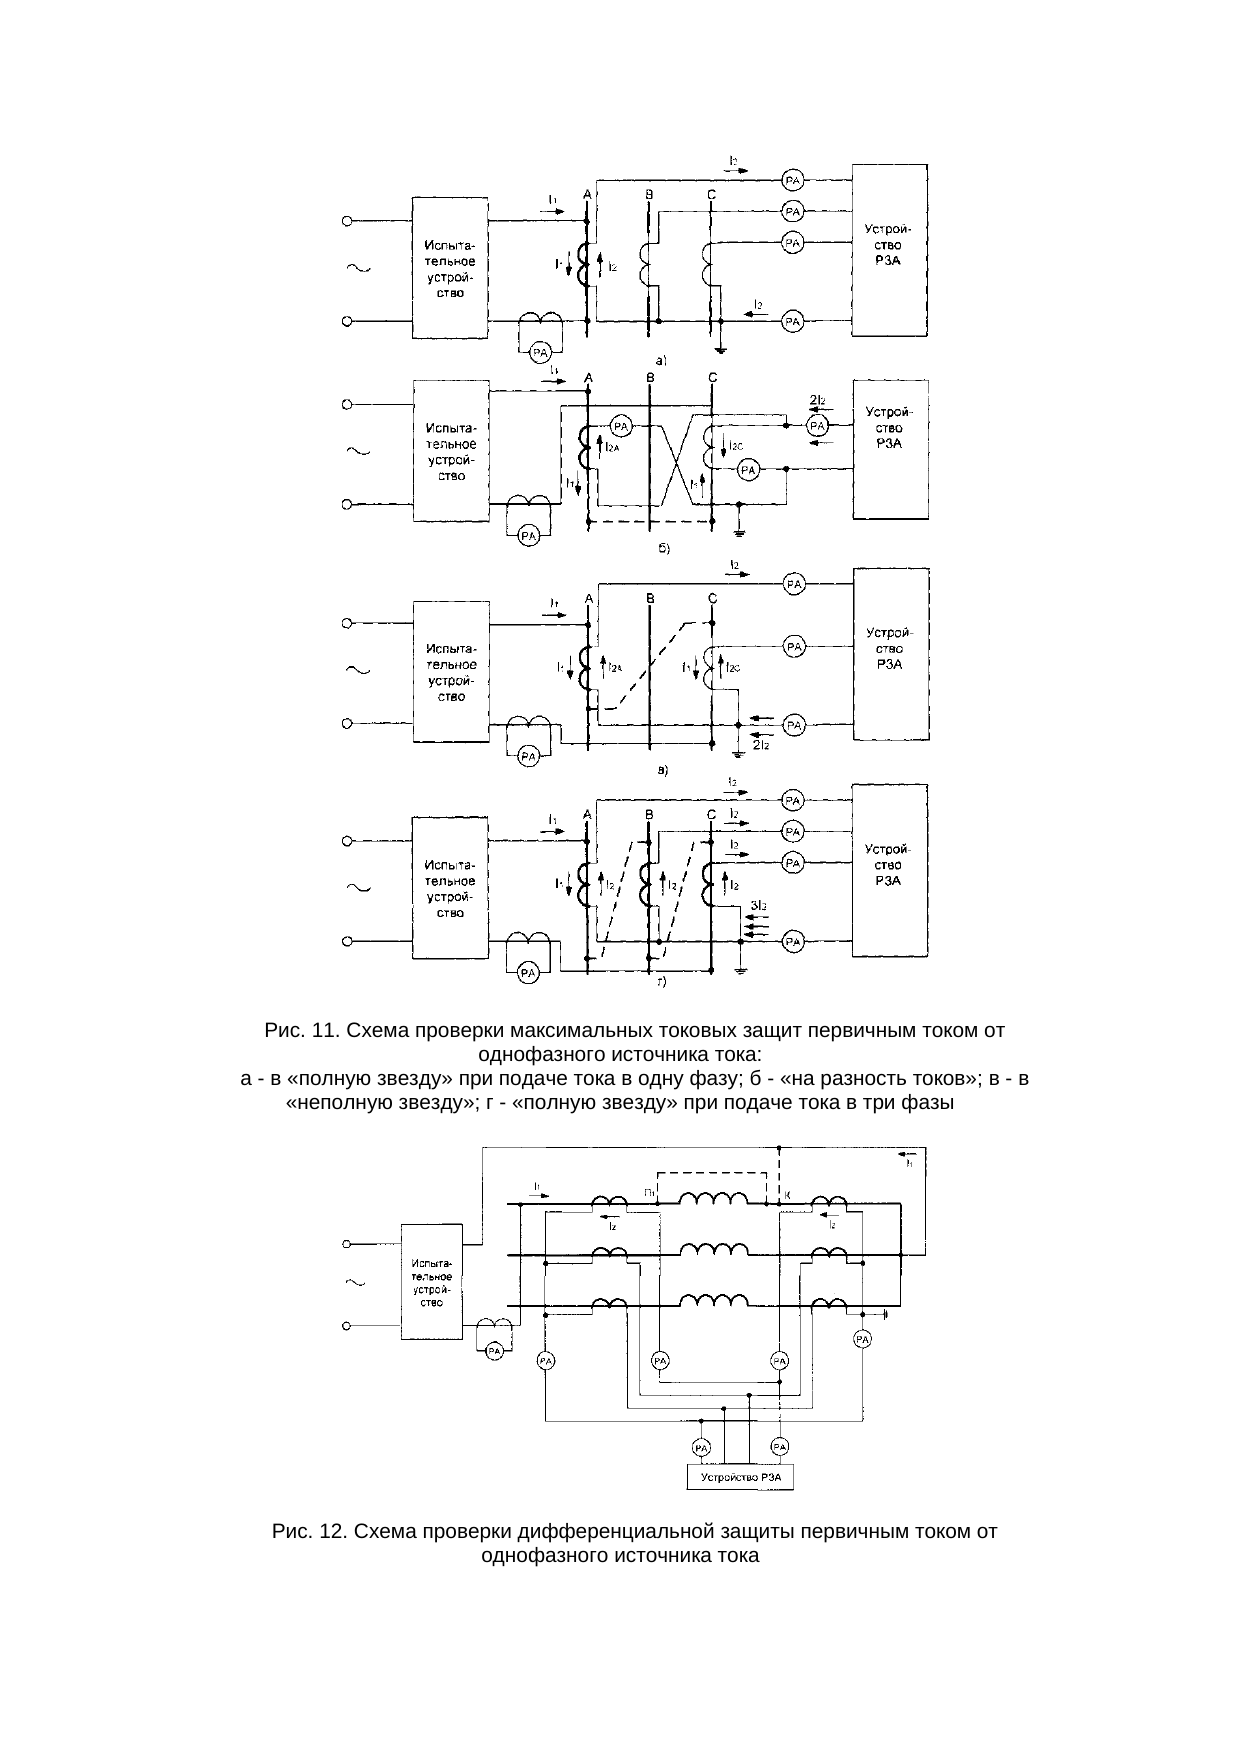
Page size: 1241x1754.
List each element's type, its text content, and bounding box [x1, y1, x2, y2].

text Рис. 11. Схема проверки максимальных токовых защит первичным током от однофазного источника тока: [187, 1018, 1053, 1066]
text а - в «полную звезду» при подаче тока в одну фазу; б - «на разность токов»; в - в «неполную звезду»; г - «полную звезду» при подаче тока в три фазы [187, 1066, 1053, 1114]
text Рис. 12. Схема проверки дифференциальной защиты первичным током от однофазного источника тока [187, 1519, 1053, 1567]
